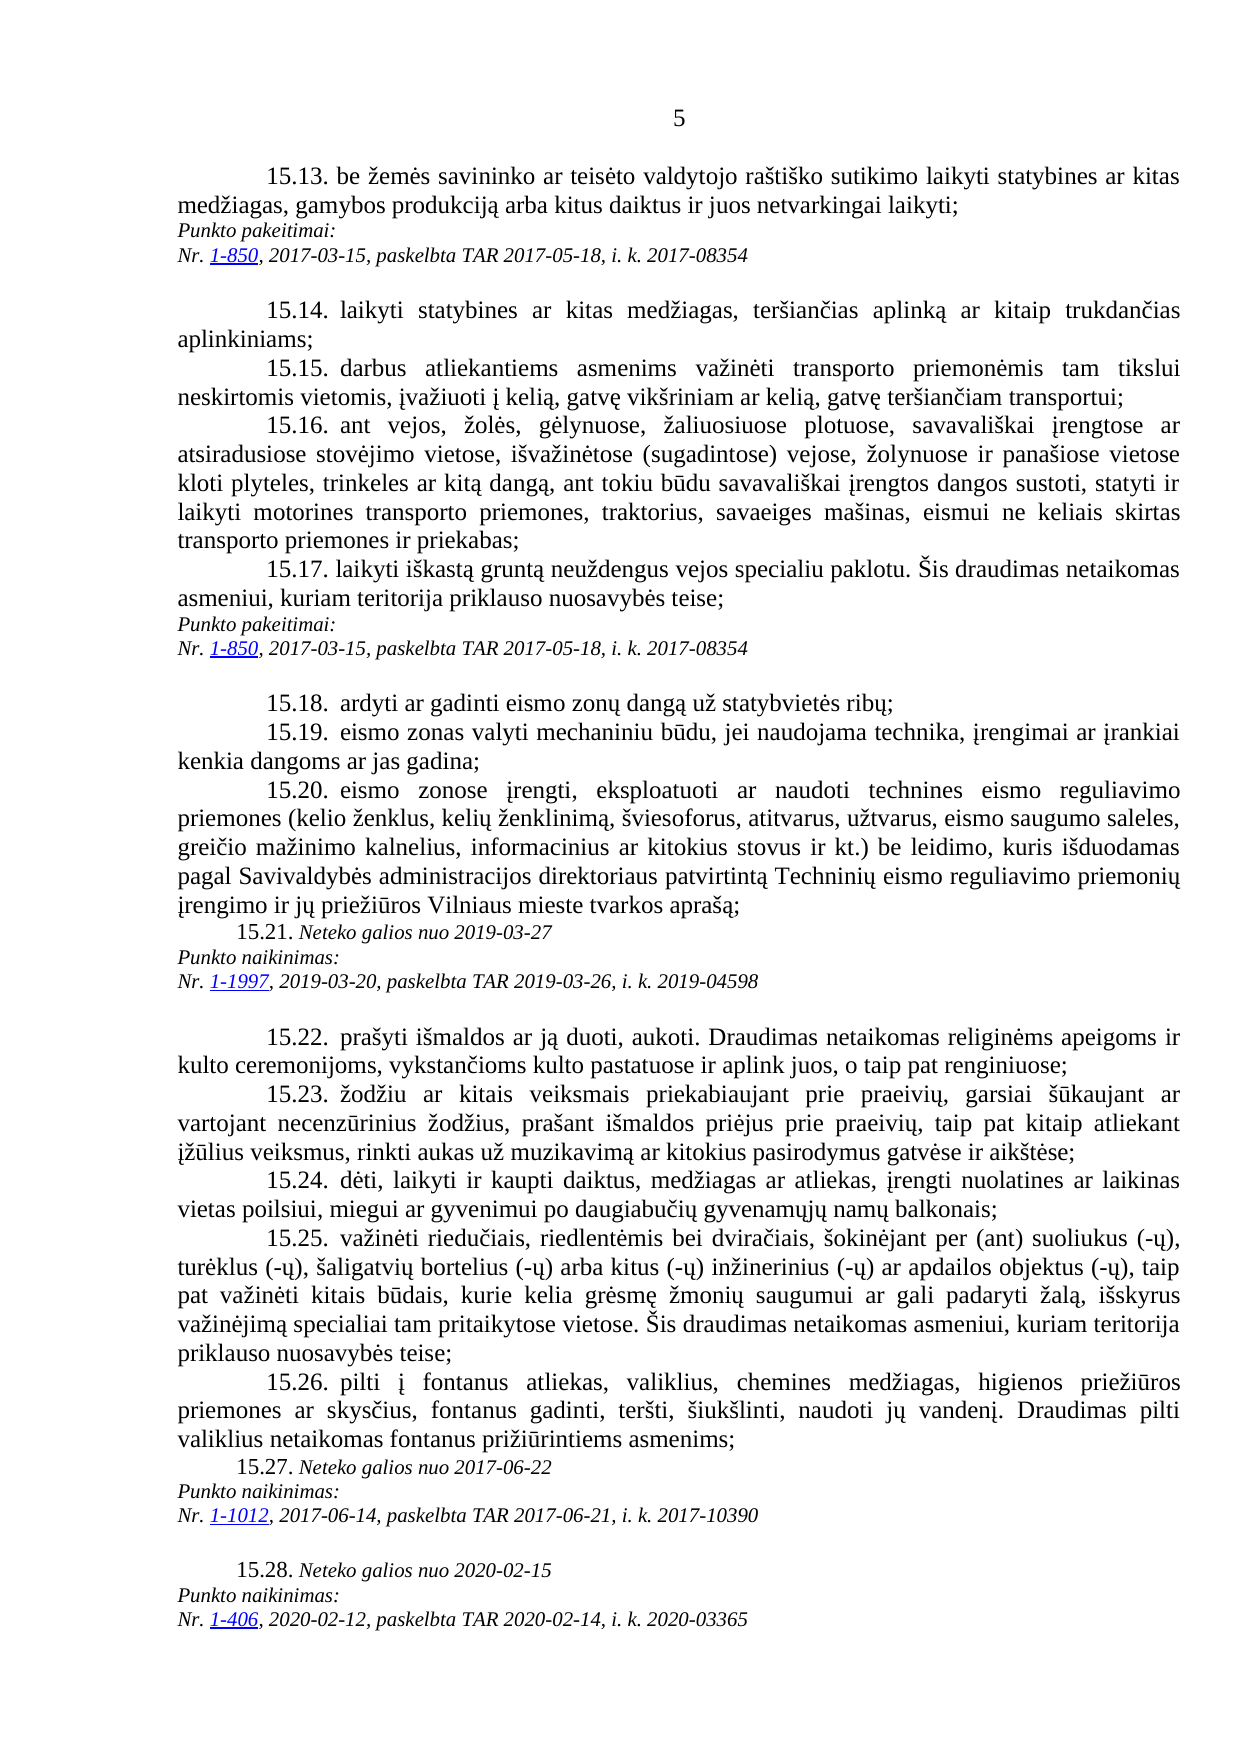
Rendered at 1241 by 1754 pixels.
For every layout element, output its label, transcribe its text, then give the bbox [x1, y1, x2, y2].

text Punkto naikinimas: [177, 1582, 1181, 1607]
text Nr. 1-850, 2017-03-15, paskelbta TAR 2017-05-18, i. k. 2017-08354 [177, 242, 1181, 267]
text 15.16. ant vejos, žolės, gėlynuose, žaliuosiuose plotuose, savavališkai įrengtose ar atsiradusiose stovėjimo vietose, išvažinėtose (sugadintose) vejose, žolynuose ir panašiose vietose kloti plyteles, trinkeles ar kitą dangą, ant tokiu būdu savavališkai įrengtos dangos sustoti, statyti ir laikyti motorines transporto priemones, traktorius, savaeiges mašinas, eismui ne keliais skirtas transporto priemones ir priekabas; [177, 410, 1181, 554]
text 15.13. be žemės savininko ar teisėto valdytojo raštiško sutikimo laikyti statybines ar kitas medžiagas, gamybos produkciją arba kitus daiktus ir juos netvarkingai laikyti; [177, 161, 1181, 218]
text 15.18. ardyti ar gadinti eismo zonų dangą už statybvietės ribų; [177, 688, 1181, 717]
text 15.17. laikyti iškastą gruntą neuždengus vejos specialiu paklotu. Šis draudimas netaikomas asmeniui, kuriam teritorija priklauso nuosavybės teise; [177, 554, 1181, 612]
text 15.26. pilti į fontanus atliekas, valiklius, chemines medžiagas, higienos priežiūros priemones ar skysčius, fontanus gadinti, teršti, šiukšlinti, naudoti jų vandenį. Draudimas pilti valiklius netaikomas fontanus prižiūrintiems asmenims; [177, 1367, 1181, 1453]
text 15.25. važinėti riedučiais, riedlentėmis bei dviračiais, šokinėjant per (ant) suoliukus (-ų), turėklus (-ų), šaligatvių bortelius (-ų) arba kitus (-ų) inžinerinius (-ų) ar apdailos objektus (-ų), taip pat važinėti kitais būdais, kurie kelia grėsmę žmonių saugumui ar gali padaryti žalą, išskyrus važinėjimą specialiai tam pritaikytose vietose. Šis draudimas netaikomas asmeniui, kuriam teritorija priklauso nuosavybės teise; [177, 1223, 1181, 1367]
text 15.27. Neteko galios nuo 2017-06-22 [177, 1453, 1181, 1479]
text Punkto naikinimas: [177, 945, 1181, 969]
text 15.21. Neteko galios nuo 2019-03-27 [177, 918, 1181, 945]
text 15.28. Neteko galios nuo 2020-02-15 [177, 1556, 1181, 1582]
text Nr. 1-1012, 2017-06-14, paskelbta TAR 2017-06-21, i. k. 2017-10390 [177, 1503, 1181, 1527]
text Nr. 1-406, 2020-02-12, paskelbta TAR 2020-02-14, i. k. 2020-03365 [177, 1607, 1181, 1631]
text 15.20. eismo zonose įrengti, eksploatuoti ar naudoti technines eismo reguliavimo priemones (kelio ženklus, kelių ženklinimą, šviesoforus, atitvarus, užtvarus, eismo saugumo saleles, greičio mažinimo kalnelius, informacinius ar kitokius stovus ir kt.) be leidimo, kuris išduodamas pagal Savivaldybės administracijos direktoriaus patvirtintą Techninių eismo reguliavimo priemonių įrengimo ir jų priežiūros Vilniaus mieste tvarkos aprašą; [177, 775, 1181, 918]
text 15.15. darbus atliekantiems asmenims važinėti transporto priemonėmis tam tikslui neskirtomis vietomis, įvažiuoti į kelią, gatvę vikšriniam ar kelią, gatvę teršiančiam transportui; [177, 353, 1181, 410]
text 15.22. prašyti išmaldos ar ją duoti, aukoti. Draudimas netaikomas religinėms apeigoms ir kulto ceremonijoms, vykstančioms kulto pastatuose ir aplink juos, o taip pat renginiuose; [177, 1022, 1181, 1079]
text Nr. 1-1997, 2019-03-20, paskelbta TAR 2019-03-26, i. k. 2019-04598 [177, 969, 1181, 993]
text Nr. 1-850, 2017-03-15, paskelbta TAR 2017-05-18, i. k. 2017-08354 [177, 636, 1181, 660]
text Punkto naikinimas: [177, 1479, 1181, 1503]
text Punkto pakeitimai: [177, 218, 1181, 242]
text Punkto pakeitimai: [177, 612, 1181, 636]
text 15.24. dėti, laikyti ir kaupti daiktus, medžiagas ar atliekas, įrengti nuolatines ar laikinas vietas poilsiui, miegui ar gyvenimui po daugiabučių gyvenamųjų namų balkonais; [177, 1165, 1181, 1223]
text 15.23. žodžiu ar kitais veiksmais priekabiaujant prie praeivių, garsiai šūkaujant ar vartojant necenzūrinius žodžius, prašant išmaldos priėjus prie praeivių, taip pat kitaip atliekant įžūlius veiksmus, rinkti aukas už muzikavimą ar kitokius pasirodymus gatvėse ir aikštėse; [177, 1079, 1181, 1165]
text 15.14. laikyti statybines ar kitas medžiagas, teršiančias aplinką ar kitaip trukdančias aplinkiniams; [177, 295, 1181, 353]
text 15.19. eismo zonas valyti mechaniniu būdu, jei naudojama technika, įrengimai ar įrankiai kenkia dangoms ar jas gadina; [177, 717, 1181, 775]
